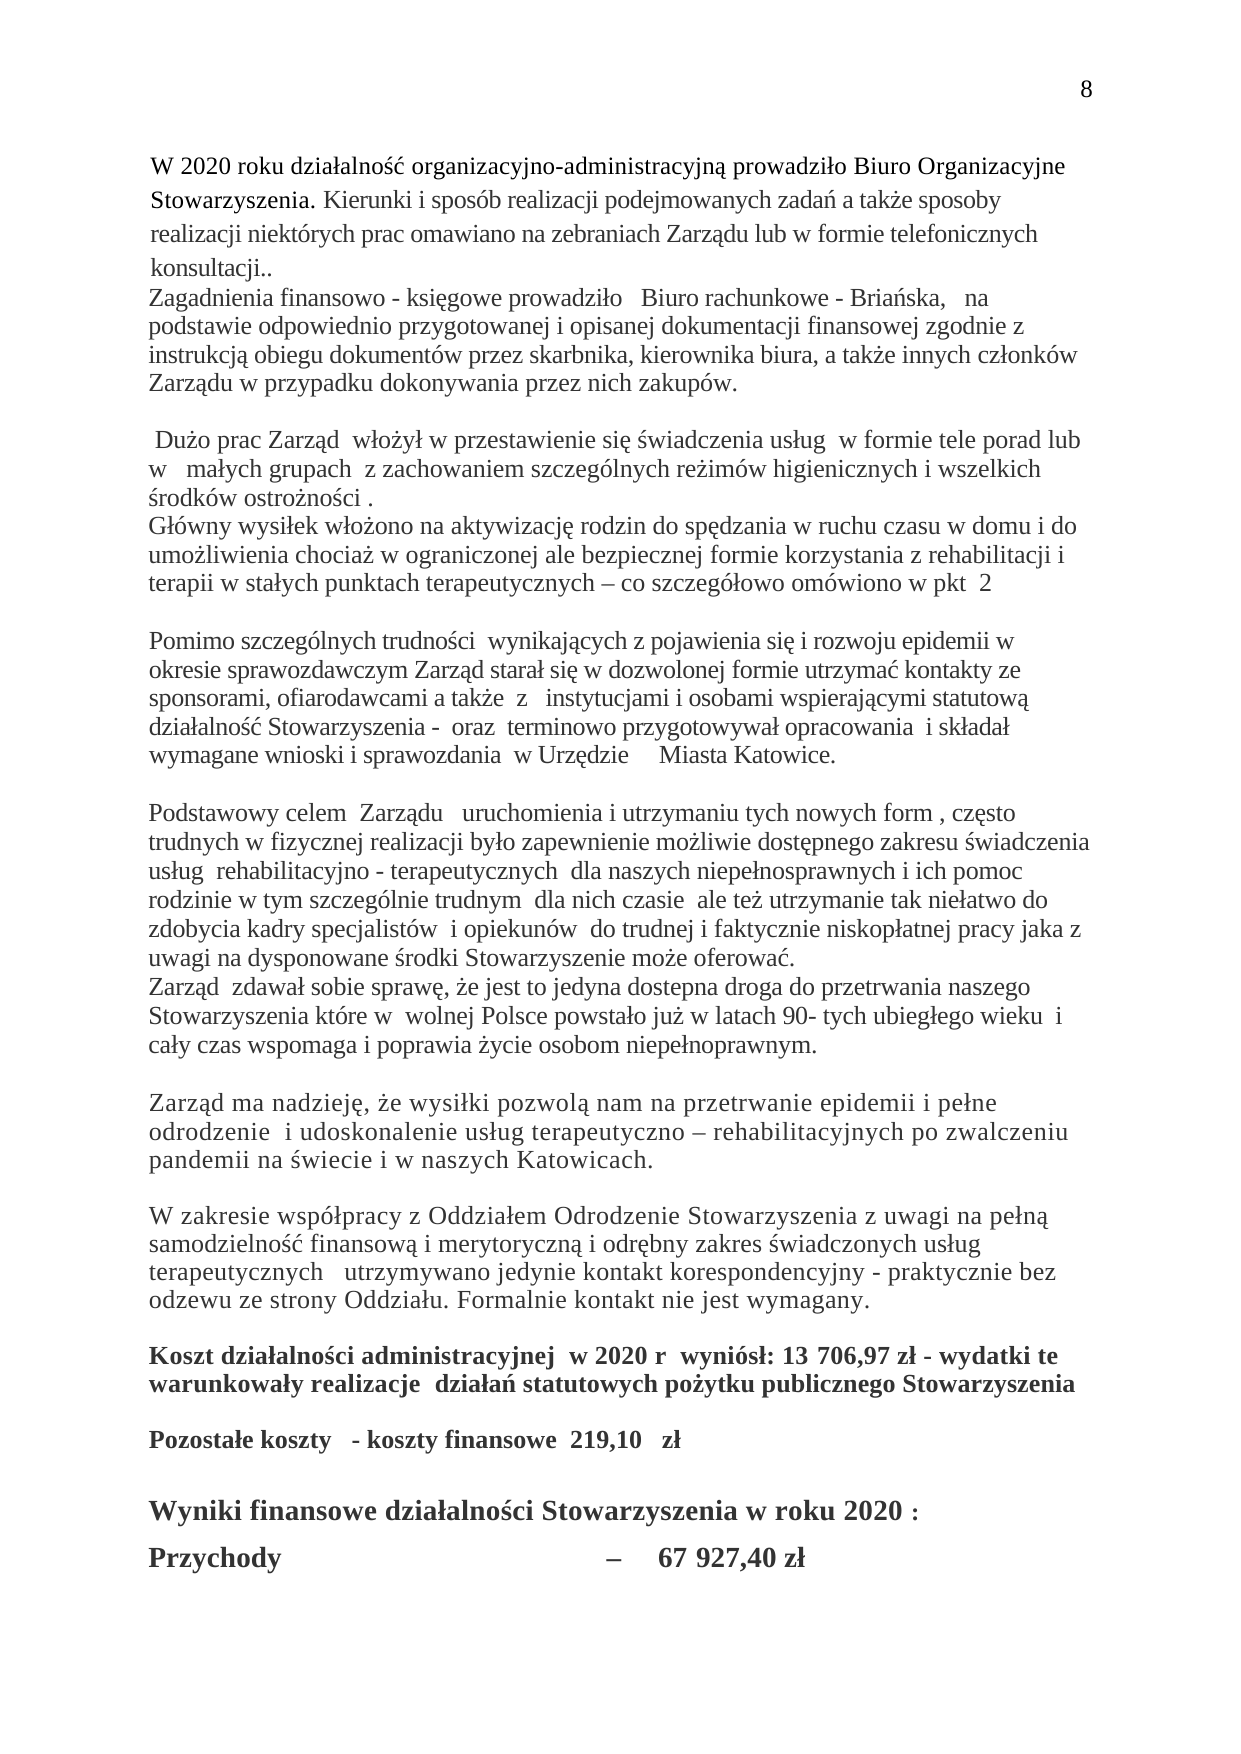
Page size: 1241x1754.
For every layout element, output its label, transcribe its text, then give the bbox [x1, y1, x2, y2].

text Zagadnienia finansowo - księgowe prowadziło Biuro rachunkowe - Briańska, na podstawie odpowiednio przygotowanej i opisanej dokumentacji finansowej zgodnie z instrukcją obiegu dokumentów przez skarbnika, kierownika biura, a także innych członków Zarządu w przypadku dokonywania przez nich zakupów. [148, 283, 1093, 398]
text Podstawowy celem Zarządu uruchomienia i utrzymaniu tych nowych form , często trudnych w fizycznej realizacji było zapewnienie możliwie dostępnego zakresu świadczenia usług rehabilitacyjno - terapeutycznych dla naszych niepełnosprawnych i ich pomoc rodzinie w tym szczególnie trudnym dla nich czasie ale też utrzymanie tak niełatwo do zdobycia kadry specjalistów i opiekunów do trudnej i faktycznie niskopłatnej pracy jaka z uwagi na dysponowane środki Stowarzyszenie może oferować. [148, 798, 1093, 972]
text Zarząd ma nadzieję, że wysiłki pozwolą nam na przetrwanie epidemii i pełne odrodzenie i udoskonalenie usług terapeutyczno – rehabilitacyjnych po zwalczeniu pandemii na świecie i w naszych Katowicach. [149, 1089, 1093, 1174]
text W 2020 roku działalność organizacyjno-administracyjną prowadziło Biuro Organizacyjne Stowarzyszenia. Kierunki i sposób realizacji podejmowanych zadań a także sposoby realizacji niektórych prac omawiano na zebraniach Zarządu lub w formie telefonicznych konsultacji.. [150, 148, 1093, 283]
text Zarząd zdawał sobie sprawę, że jest to jedyna dostepna droga do przetrwania naszego Stowarzyszenia które w wolnej Polsce powstało już w latach 90- tych ubiegłego wieku i cały czas wspomaga i poprawia życie osobom niepełnoprawnym. [148, 972, 1093, 1059]
text W zakresie współpracy z Oddziałem Odrodzenie Stowarzyszenia z uwagi na pełną samodzielność finansową i merytoryczną i odrębny zakres świadczonych usług terapeutycznych utrzymywano jedynie kontakt korespondencyjny - praktycznie bez odzewu ze strony Oddziału. Formalnie kontakt nie jest wymagany. [149, 1202, 1093, 1314]
text Dużo prac Zarząd włożył w przestawienie się świadczenia usług w formie tele porad lub w małych grupach z zachowaniem szczególnych reżimów higienicznych i wszelkich środków ostrożności . [148, 426, 1093, 512]
text Główny wysiłek włożono na aktywizację rodzin do spędzania w ruchu czasu w domu i do umożliwienia chociaż w ograniczonej ale bezpiecznej formie korzystania z rehabilitacji i terapii w stałych punktach terapeutycznych – co szczegółowo omówiono w pkt 2 [148, 512, 1093, 597]
text Pomimo szczególnych trudności wynikających z pojawienia się i rozwoju epidemii w okresie sprawozdawczym Zarząd starał się w dozwolonej formie utrzymać kontakty ze sponsorami, ofiarodawcami a także z instytucjami i osobami wspierającymi statutową działalność Stowarzyszenia - oraz terminowo przygotowywał opracowania i składał wymagane wnioski i sprawozdania w Urzędzie Miasta Katowice. [149, 627, 1093, 769]
text Wyniki finansowe działalności Stowarzyszenia w roku 2020 : Przychody – 67 927,40 zł [148, 1484, 981, 1577]
text Pozostałe koszty - koszty finansowe 219,10 zł [149, 1426, 1093, 1454]
text Koszt działalności administracyjnej w 2020 r wyniósł: 13 706,97 zł - wydatki te warunkowały realizacje działań statutowych pożytku publicznego Stowarzyszenia [149, 1342, 1093, 1398]
